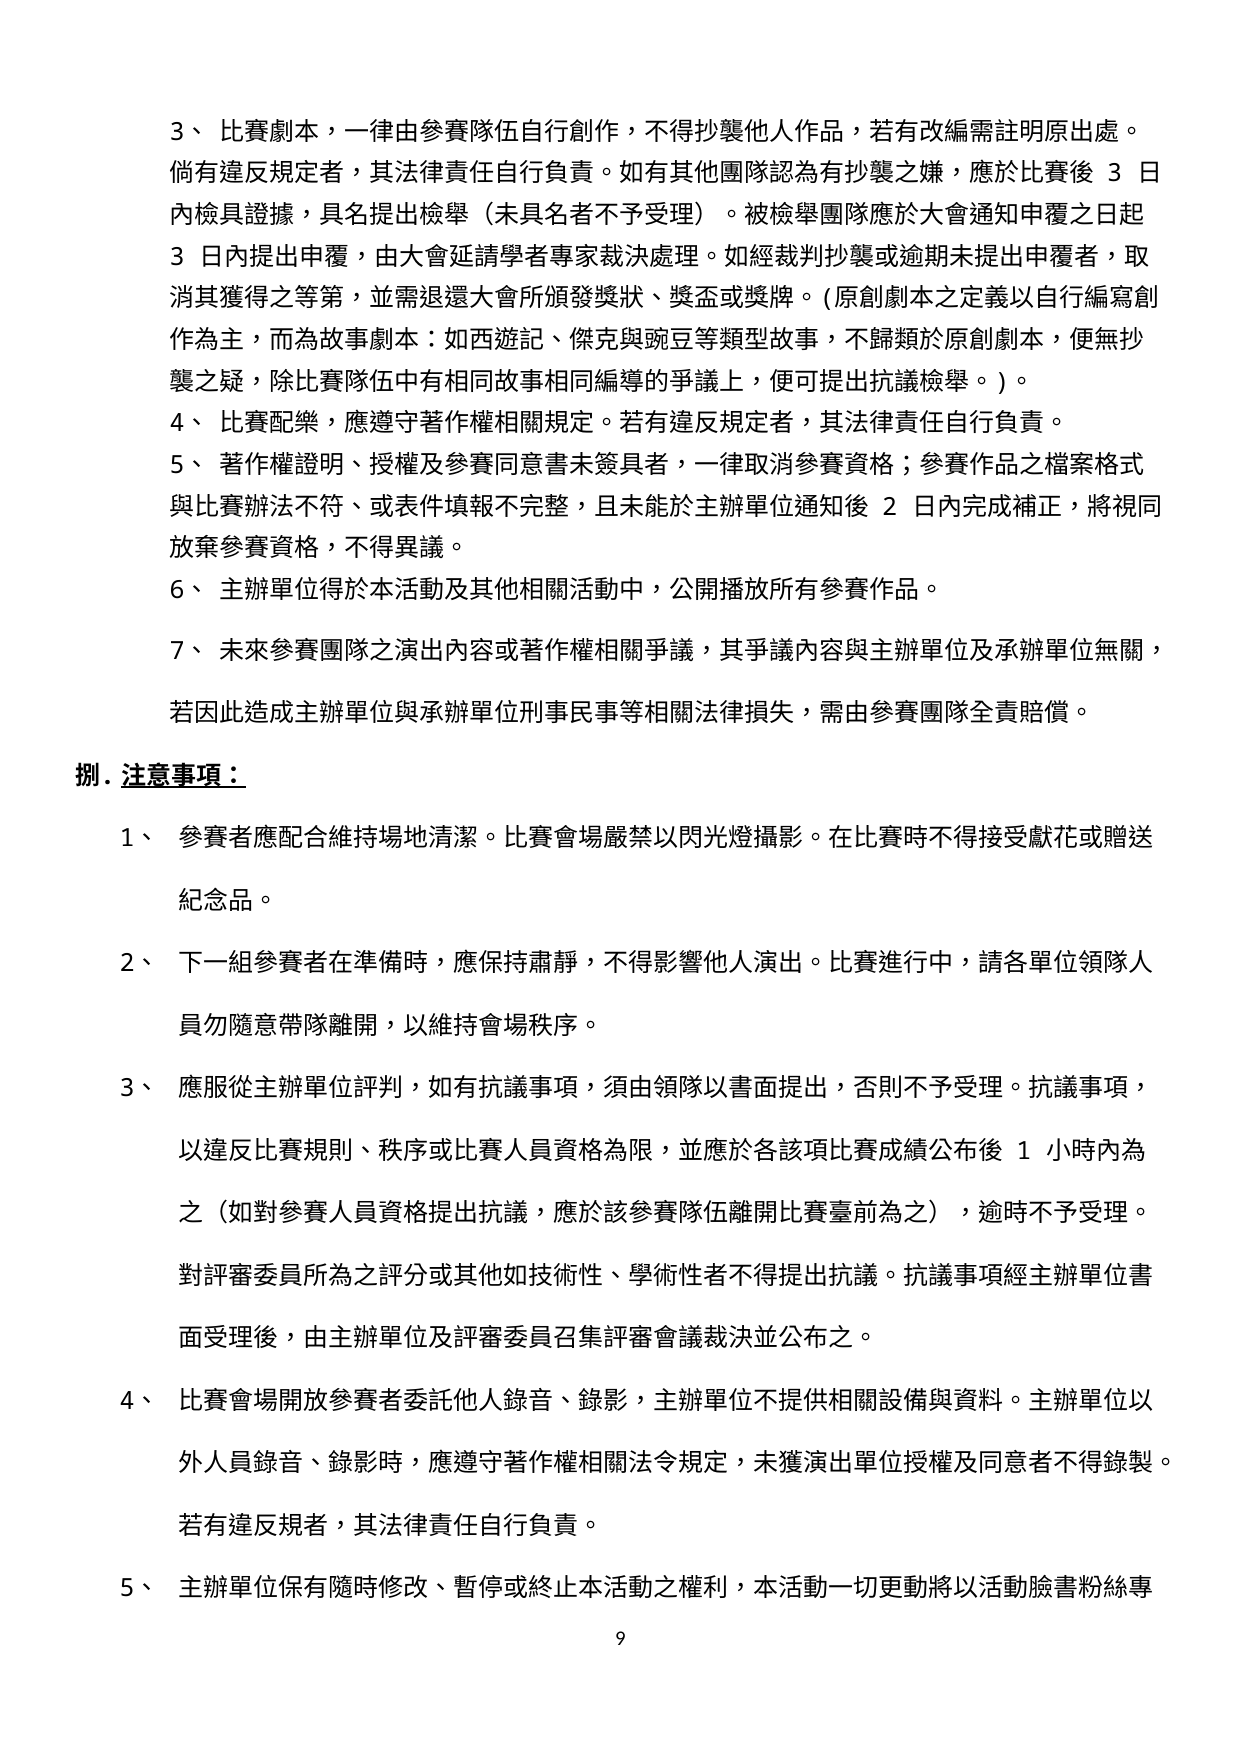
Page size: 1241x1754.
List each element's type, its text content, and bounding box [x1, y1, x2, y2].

list 著作權證明、授權及參賽同意書未簽具者，一律取消參賽資格；參賽作品之檔案格式與比賽辦法不符、或表件填報不完整，且未能於主辦單位通知後 2 日內完成補正，將視同放棄參賽資格，不得異議。 [169, 440, 1165, 565]
list 未來參賽團隊之演出內容或著作權相關爭議，其爭議內容與主辦單位及承辦單位無關，若因此造成主辦單位與承辦單位刑事民事等相關法律損失，需由參賽團隊全責賠償。 [169, 607, 1165, 732]
list 主辦單位保有隨時修改、暫停或終止本活動之權利，本活動一切更動將以活動臉書粉絲專 [119, 1544, 1165, 1607]
list 主辦單位得於本活動及其他相關活動中，公開播放所有參賽作品。 [169, 565, 1165, 607]
list 參賽者應配合維持場地清潔。比賽會場嚴禁以閃光燈攝影。在比賽時不得接受獻花或贈送紀念品。 [119, 794, 1165, 919]
list 比賽配樂，應遵守著作權相關規定。若有違反規定者，其法律責任自行負責。 [169, 398, 1165, 440]
list 比賽會場開放參賽者委託他人錄音、錄影，主辦單位不提供相關設備與資料。主辦單位以外人員錄音、錄影時，應遵守著作權相關法令規定，未獲演出單位授權及同意者不得錄製。若有違反規者，其法律責任自行負責。 [119, 1357, 1165, 1544]
list 下一組參賽者在準備時，應保持肅靜，不得影響他人演出。比賽進行中，請各單位領隊人員勿隨意帶隊離開，以維持會場秩序。 [119, 919, 1165, 1044]
list 比賽劇本，一律由參賽隊伍自行創作，不得抄襲他人作品，若有改編需註明原出處。倘有違反規定者，其法律責任自行負責。如有其他團隊認為有抄襲之嫌，應於比賽後 3 日內檢具證據，具名提出檢舉（未具名者不予受理）。被檢舉團隊應於大會通知申覆之日起 3 日內提出申覆，由大會延請學者專家裁決處理。如經裁判抄襲或逾期未提出申覆者，取消其獲得之等第，並需退還大會所頒發獎狀、獎盃或獎牌。(原創劇本之定義以自行編寫創作為主，而為故事劇本：如西遊記、傑克與豌豆等類型故事，不歸類於原創劇本，便無抄襲之疑，除比賽隊伍中有相同故事相同編導的爭議上，便可提出抗議檢舉。)。 [169, 107, 1165, 398]
list 應服從主辦單位評判，如有抗議事項，須由領隊以書面提出，否則不予受理。抗議事項，以違反比賽規則、秩序或比賽人員資格為限，並應於各該項比賽成績公布後 1 小時內為之（如對參賽人員資格提出抗議，應於該參賽隊伍離開比賽臺前為之），逾時不予受理。對評審委員所為之評分或其他如技術性、學術性者不得提出抗議。抗議事項經主辦單位書面受理後，由主辦單位及評審委員召集評審會議裁決並公布之。 [119, 1044, 1165, 1357]
list 注意事項： [75, 732, 1165, 794]
